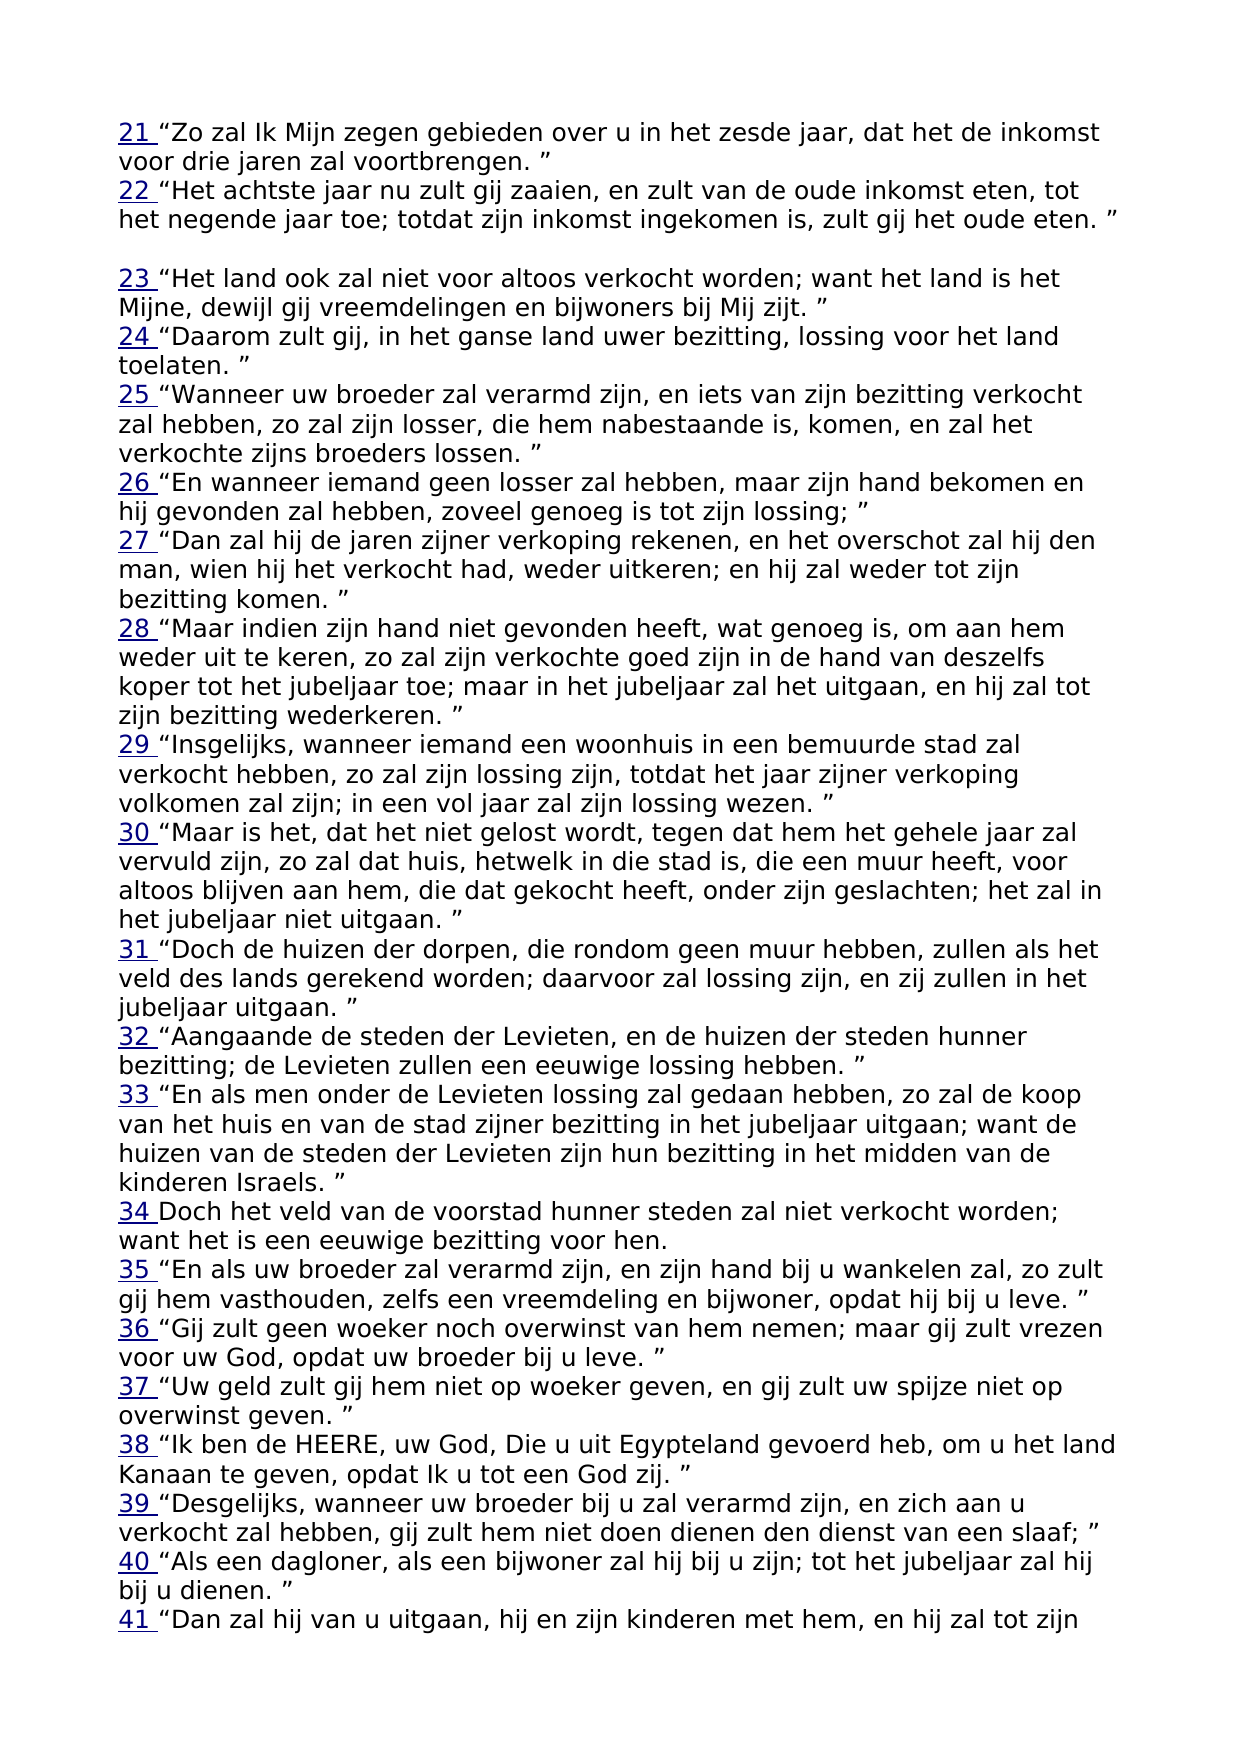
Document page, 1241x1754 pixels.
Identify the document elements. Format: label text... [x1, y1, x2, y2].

text 21 “Zo zal Ik Mijn zegen gebieden over u in het zesde jaar, dat het de inkomst voor drie jaren zal voortbrengen. ” 22 “Het achtste jaar nu zult gij zaaien, en zult van de oude inkomst eten, tot het negende jaar toe; totdat zijn inkomst ingekomen is, zult gij het oude eten. ” 23 “Het land ook zal niet voor altoos verkocht worden; want het land is het Mijne, dewijl gij vreemdelingen en bijwoners bij Mij zijt. ” 24 “Daarom zult gij, in het ganse land uwer bezitting, lossing voor het land toelaten. ” 25 “Wanneer uw broeder zal verarmd zijn, en iets van zijn bezitting verkocht zal hebben, zo zal zijn losser, die hem nabestaande is, komen, en zal het verkochte zijns broeders lossen. ” 26 “En wanneer iemand geen losser zal hebben, maar zijn hand bekomen en hij gevonden zal hebben, zoveel genoeg is tot zijn lossing; ” 27 “Dan zal hij de jaren zijner verkoping rekenen, en het overschot zal hij den man, wien hij het verkocht had, weder uitkeren; en hij zal weder tot zijn bezitting komen. ” 28 “Maar indien zijn hand niet gevonden heeft, wat genoeg is, om aan hem weder uit te keren, zo zal zijn verkochte goed zijn in de hand van deszelfs koper tot het jubeljaar toe; maar in het jubeljaar zal het uitgaan, en hij zal tot zijn bezitting wederkeren. ” 29 “Insgelijks, wanneer iemand een woonhuis in een bemuurde stad zal verkocht hebben, zo zal zijn lossing zijn, totdat het jaar zijner verkoping volkomen zal zijn; in een vol jaar zal zijn lossing wezen. ” 30 “Maar is het, dat het niet gelost wordt, tegen dat hem het gehele jaar zal vervuld zijn, zo zal dat huis, hetwelk in die stad is, die een muur heeft, voor altoos blijven aan hem, die dat gekocht heeft, onder zijn geslachten; het zal in het jubeljaar niet uitgaan. ” 31 “Doch de huizen der dorpen, die rondom geen muur hebben, zullen als het veld des lands gerekend worden; daarvoor zal lossing zijn, en zij zullen in het jubeljaar uitgaan. ” 32 “Aangaande de steden der Levieten, en de huizen der steden hunner bezitting; de Levieten zullen een eeuwige lossing hebben. ” 33 “En als men onder de Levieten lossing zal gedaan hebben, zo zal de koop van het huis en van de stad zijner bezitting in het jubeljaar uitgaan; want de huizen van de steden der Levieten zijn hun bezitting in het midden van de kinderen Israels. ” 34 Doch het veld van de voorstad hunner steden zal niet verkocht worden; want het is een eeuwige bezitting voor hen. 35 “En als uw broeder zal verarmd zijn, en zijn hand bij u wankelen zal, zo zult gij hem vasthouden, zelfs een vreemdeling en bijwoner, opdat hij bij u leve. ” 36 “Gij zult geen woeker noch overwinst van hem nemen; maar gij zult vrezen voor uw God, opdat uw broeder bij u leve. ” 37 “Uw geld zult gij hem niet op woeker geven, en gij zult uw spijze niet op overwinst geven. ” 38 “Ik ben de HEERE, uw God, Die u uit Egypteland gevoerd heb, om u het land Kanaan te geven, opdat Ik u tot een God zij. ” 39 “Desgelijks, wanneer uw broeder bij u zal verarmd zijn, en zich aan u verkocht zal hebben, gij zult hem niet doen dienen den dienst van een slaaf; ” 40 “Als een dagloner, als een bijwoner zal hij bij u zijn; tot het jubeljaar zal hij bij u dienen. ” 41 “Dan zal hij van u uitgaan, hij en zijn kinderen met hem, en hij zal tot zijn [118, 118, 1122, 1635]
